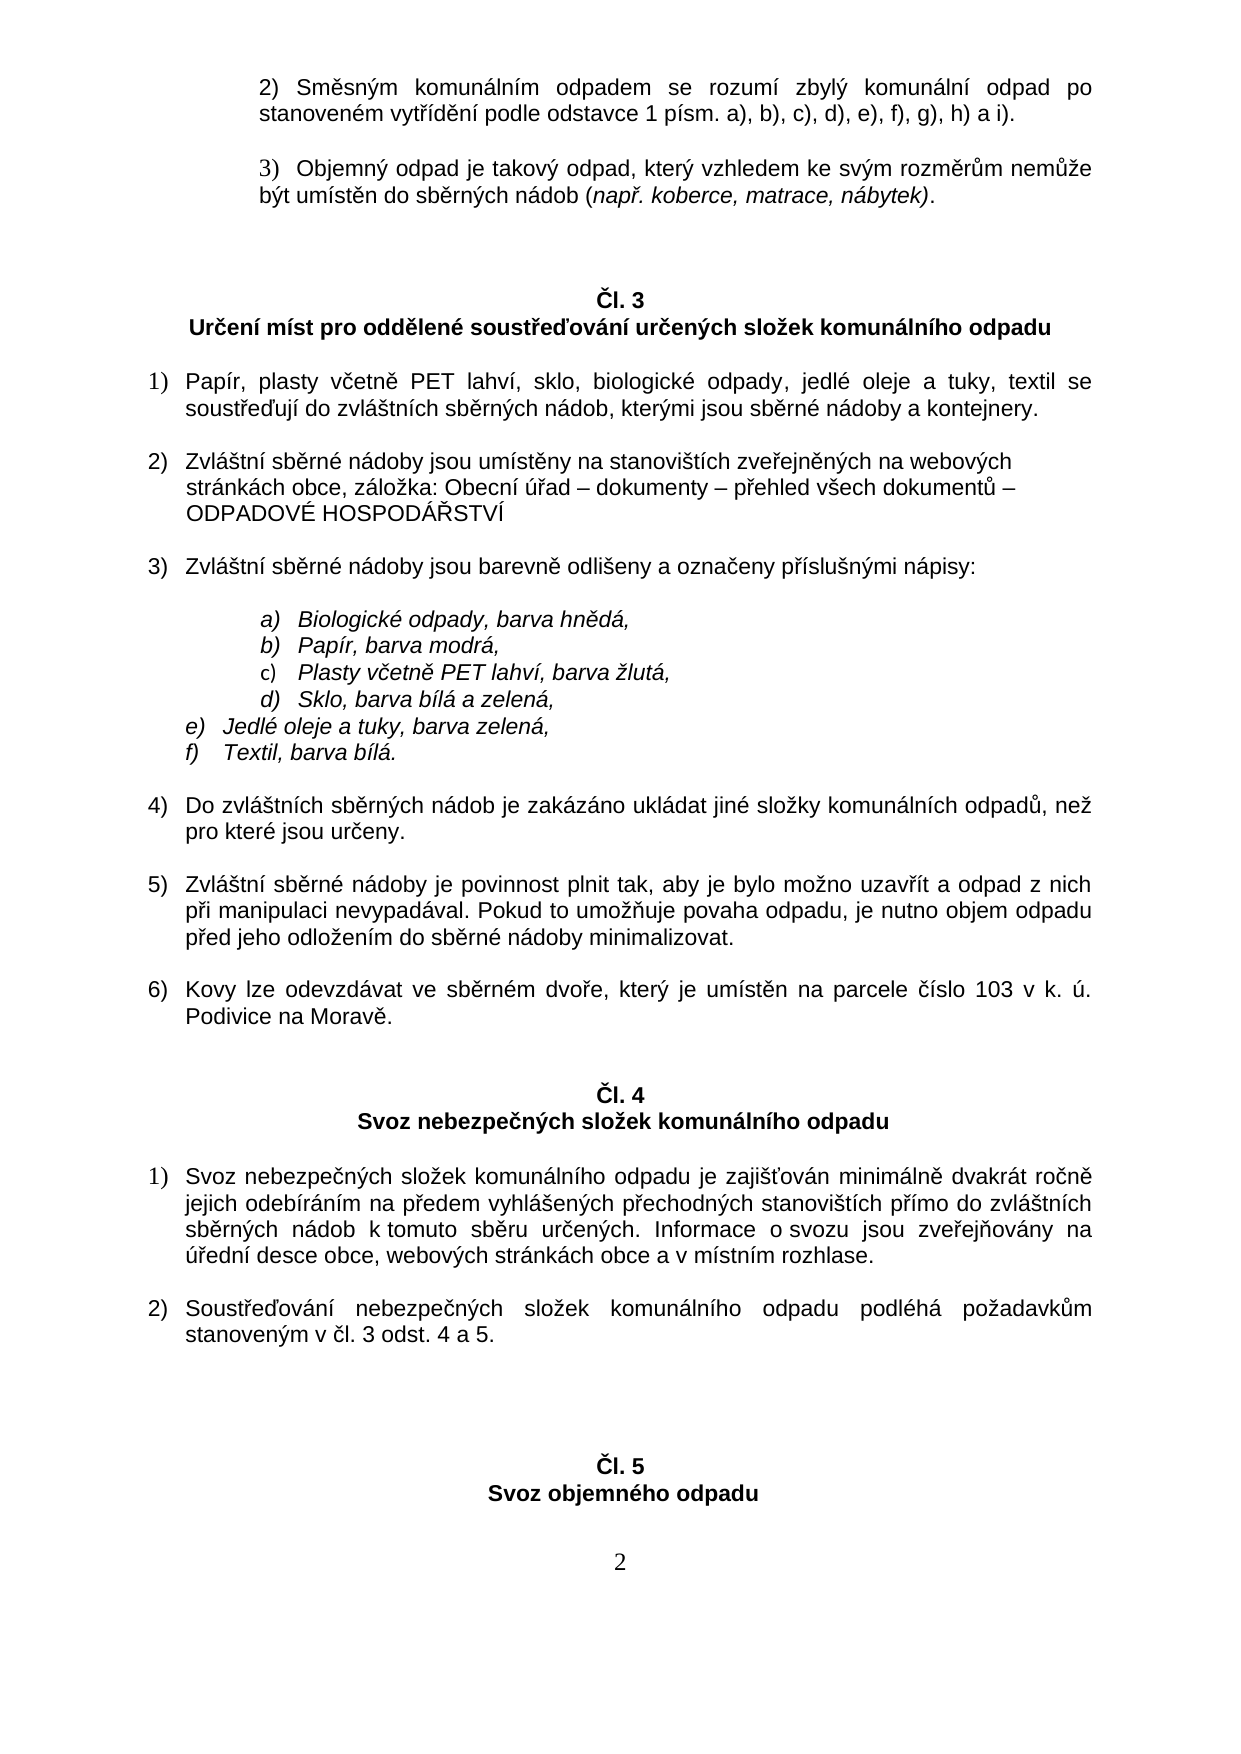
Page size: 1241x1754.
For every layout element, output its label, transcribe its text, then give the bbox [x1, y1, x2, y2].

list Biologické odpady, barva hnědá, [260, 606, 1092, 632]
text stránkách obce, záložka: Obecní úřad – dokumenty – přehled všech dokumentů – [148, 474, 1092, 500]
text Svoz objemného odpadu [148, 1479, 1092, 1506]
text Čl. 5 [148, 1453, 1092, 1479]
list Plasty včetně PET lahví, barva žlutá, [260, 658, 1092, 686]
list Zvláštní sběrné nádoby jsou barevně odlišeny a označeny příslušnými nápisy: [148, 553, 1092, 579]
text Určení míst pro oddělené soustřeďování určených složek komunálního odpadu [148, 313, 1092, 340]
list Jedlé oleje a tuky, barva zelená, [185, 713, 1092, 739]
subtitle Svoz nebezpečných složek komunálního odpadu [148, 1108, 1092, 1134]
list Zvláštní sběrné nádoby je povinnost plnit tak, aby je bylo možno uzavřít a odpad z nich při manipulaci nevypadával. Pokud to umožňuje povaha odpadu, je nutno objem odpadu před jeho odložením do sběrné nádoby minimalizovat. [148, 871, 1092, 950]
list Do zvláštních sběrných nádob je zakázáno ukládat jiné složky komunálních odpadů, než pro které jsou určeny. [148, 792, 1092, 844]
list Kovy lze odevzdávat ve sběrném dvoře, který je umístěn na parcele číslo 103 v k. ú. Podivice na Moravě. [148, 976, 1092, 1029]
list Papír, plasty včetně PET lahví, sklo, biologické odpady, jedlé oleje a tuky, textil se soustřeďují do zvláštních sběrných nádob, kterými jsou sběrné nádoby a kontejnery. [148, 366, 1092, 421]
text ODPADOVÉ HOSPODÁŘSTVÍ [148, 500, 1092, 527]
list Svoz nebezpečných složek komunálního odpadu je zajišťován minimálně dvakrát ročně jejich odebíráním na předem vyhlášených přechodných stanovištích přímo do zvláštních sběrných nádob k tomuto sběru určených. Informace o svozu jsou zveřejňovány na úřední desce obce, webových stránkách obce a v místním rozhlase. [148, 1161, 1092, 1269]
list Směsným komunálním odpadem se rozumí zbylý komunální odpad po stanoveném vytřídění podle odstavce 1 písm. a), b), c), d), e), f), g), h) a i). [221, 74, 1092, 127]
list Textil, barva bílá. [185, 739, 1092, 766]
list Objemný odpad je takový odpad, který vzhledem ke svým rozměrům nemůže být umístěn do sběrných nádob (např. koberce, matrace, nábytek). [221, 153, 1092, 208]
subtitle Čl. 4 [148, 1082, 1092, 1108]
list Zvláštní sběrné nádoby jsou umístěny na stanovištích zveřejněných na webových [148, 448, 1092, 474]
text Čl. 3 [148, 287, 1092, 313]
list Sklo, barva bílá a zelená, [260, 686, 1092, 713]
list Soustřeďování nebezpečných složek komunálního odpadu podléhá požadavkům stanoveným v čl. 3 odst. 4 a 5. [148, 1295, 1092, 1348]
list Papír, barva modrá, [260, 632, 1092, 658]
